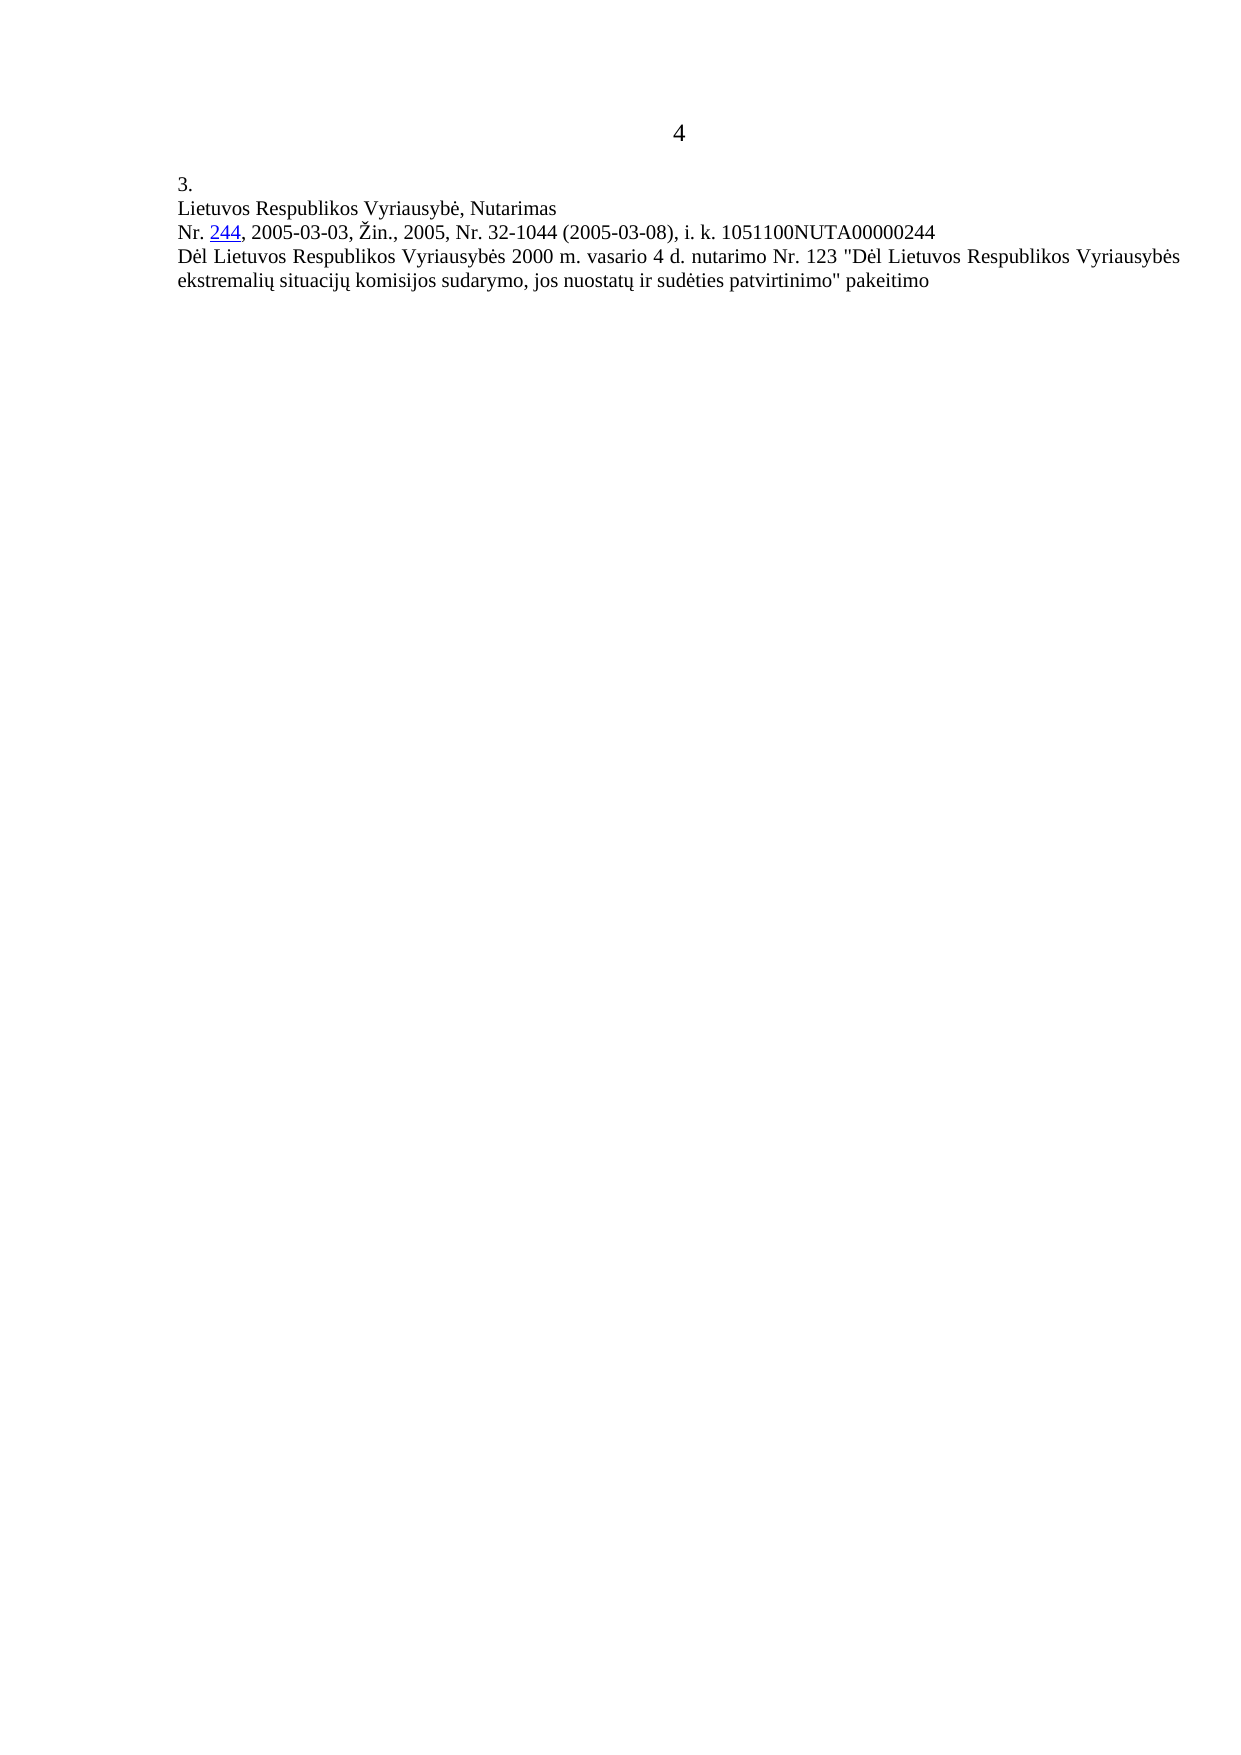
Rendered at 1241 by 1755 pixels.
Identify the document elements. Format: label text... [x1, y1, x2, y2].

text 3. [177, 172, 1181, 196]
text Dėl Lietuvos Respublikos Vyriausybės 2000 m. vasario 4 d. nutarimo Nr. 123 "Dėl Lietuvos Respublikos Vyriausybės ekstremalių situacijų komisijos sudarymo, jos nuostatų ir sudėties patvirtinimo" pakeitimo [177, 244, 1181, 292]
text Nr. 244, 2005-03-03, Žin., 2005, Nr. 32-1044 (2005-03-08), i. k. 1051100NUTA00000244 [177, 220, 1181, 244]
text Lietuvos Respublikos Vyriausybė, Nutarimas [177, 196, 1181, 220]
